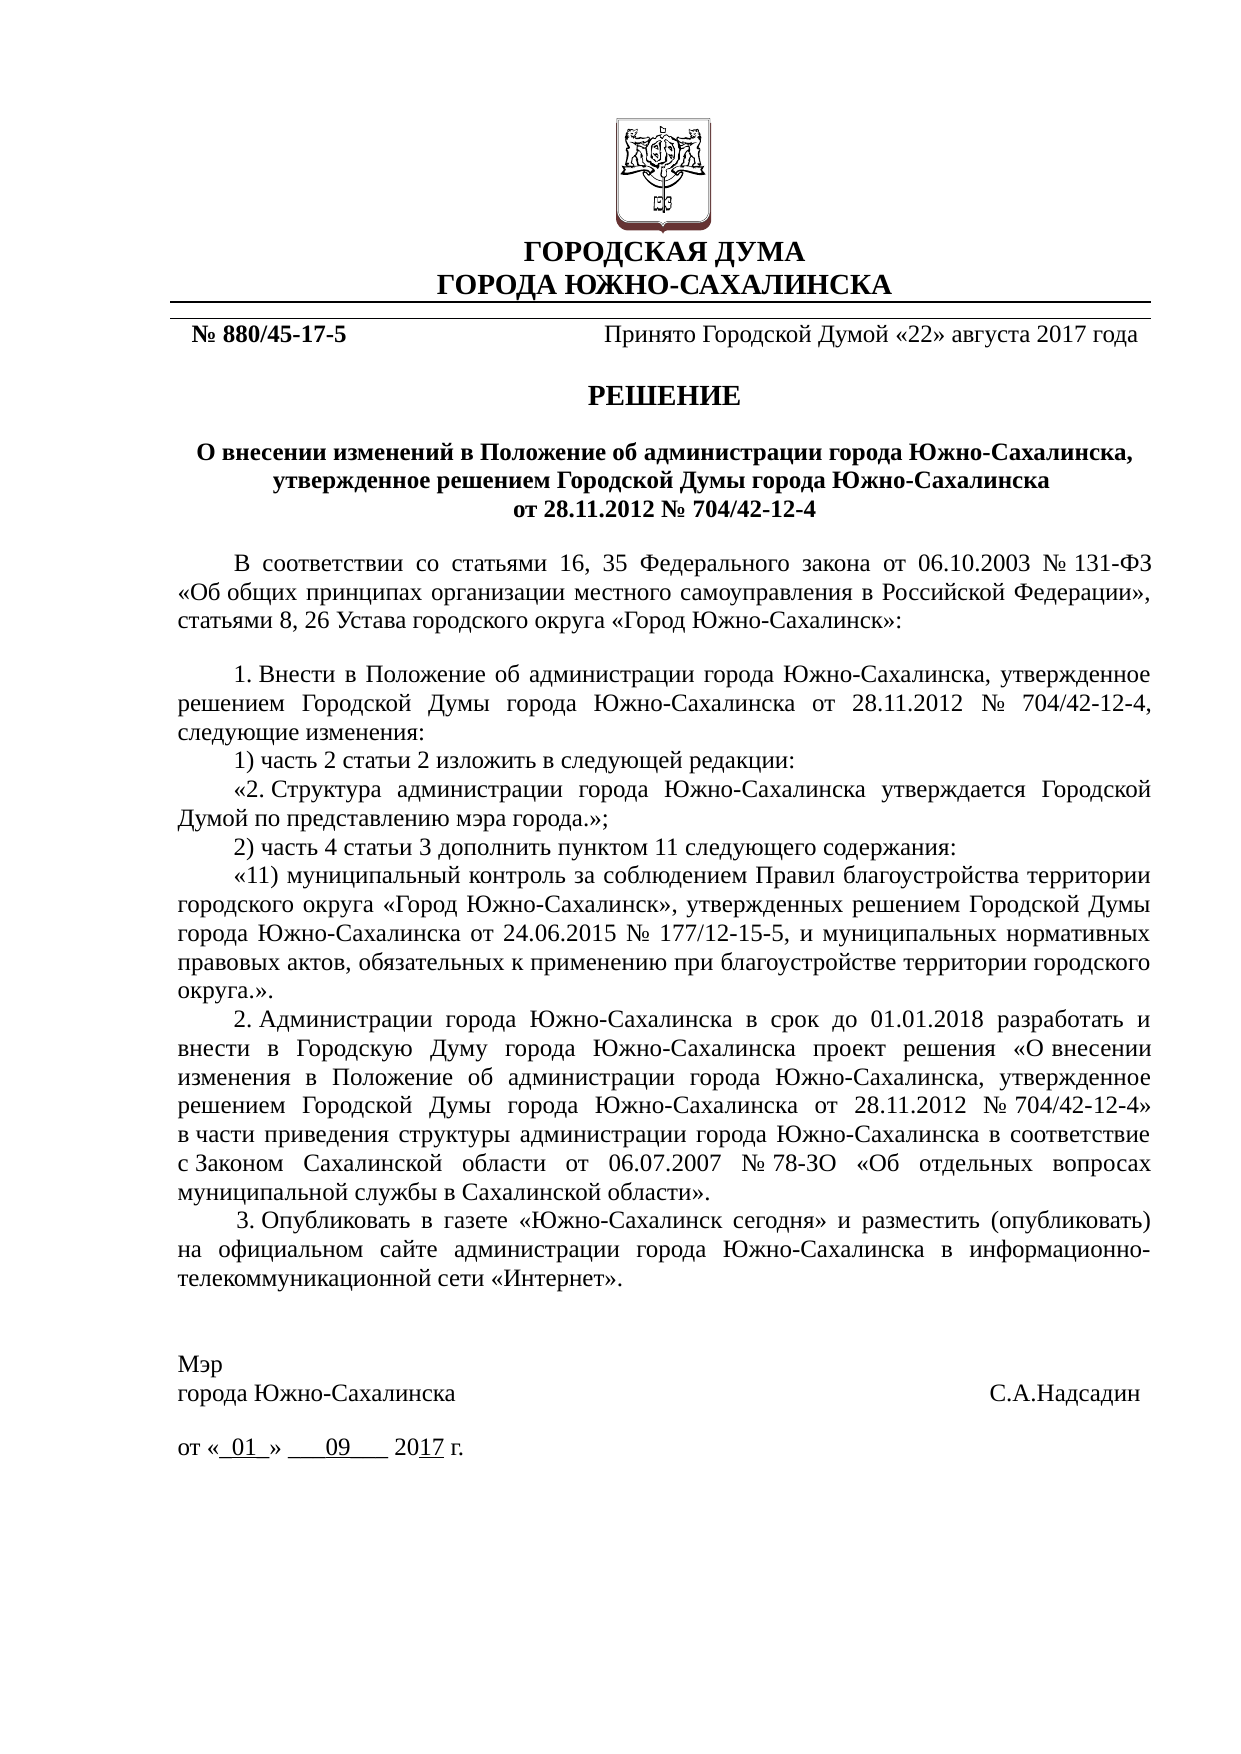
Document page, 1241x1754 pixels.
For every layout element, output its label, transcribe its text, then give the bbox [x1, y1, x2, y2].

text № 880/45-17-5 Принято Городской Думой «22» августа 2017 года [177, 319, 1152, 348]
text Мэр [177, 1349, 1152, 1378]
text 3. Опубликовать в газете «Южно-Сахалинск сегодня» и разместить (опубликовать) на официальном сайте администрации города Южно-Сахалинска в информационно-телекоммуникационной сети «Интернет». [177, 1206, 1152, 1292]
text от «_01_» ___09___ 2017 г. [177, 1432, 1152, 1461]
text 2. Администрации города Южно-Сахалинска в срок до 01.01.2018 разработать и внести в Городскую Думу города Южно-Сахалинска проект решения «О внесении изменения в Положение об администрации города Южно-Сахалинска, утвержденное решением Городской Думы города Южно-Сахалинска от 28.11.2012 № 704/42-12-4» в части приведения структуры администрации города Южно-Сахалинска в соответствие с Законом Сахалинской области от 06.07.2007 № 78-ЗО «Об отдельных вопросах муниципальной службы в Сахалинской области». [177, 1004, 1152, 1206]
text О внесении изменений в Положение об администрации города Южно-Сахалинска, утвержденное решением Городской Думы города Южно-Сахалинска от 28.11.2012 № 704/42-12-4 [177, 437, 1152, 523]
text «2. Структура администрации города Южно-Сахалинска утверждается Городской Думой по представлению мэра города.»; [177, 774, 1152, 832]
text РЕШЕНИЕ [177, 378, 1152, 412]
text городА южно-сахалинскА [177, 267, 1152, 301]
text ГОРОДСКАЯ ДУМА [177, 234, 1152, 267]
text 2) часть 4 статьи 3 дополнить пунктом 11 следующего содержания: [177, 832, 1152, 861]
text В соответствии со статьями 16, 35 Федерального закона от 06.10.2003 № 131-ФЗ «Об общих принципах организации местного самоуправления в Российской Федерации», статьями 8, 26 Устава городского округа «Город Южно-Сахалинск»: [177, 548, 1152, 634]
text города Южно-Сахалинска С.А.Надсадин [177, 1378, 1152, 1407]
text 1) часть 2 статьи 2 изложить в следующей редакции: [177, 746, 1152, 774]
table_header [170, 303, 1151, 318]
text 1. Внести в Положение об администрации города Южно-Сахалинска, утвержденное решением Городской Думы города Южно-Сахалинска от 28.11.2012 № 704/42-12-4, следующие изменения: [177, 659, 1152, 746]
text «11) муниципальный контроль за соблюдением Правил благоустройства территории городского округа «Город Южно-Сахалинск», утвержденных решением Городской Думы города Южно-Сахалинска от 24.06.2015 № 177/12-15-5, и муниципальных нормативных правовых актов, обязательных к применению при благоустройстве территории городского округа.». [177, 861, 1152, 1004]
